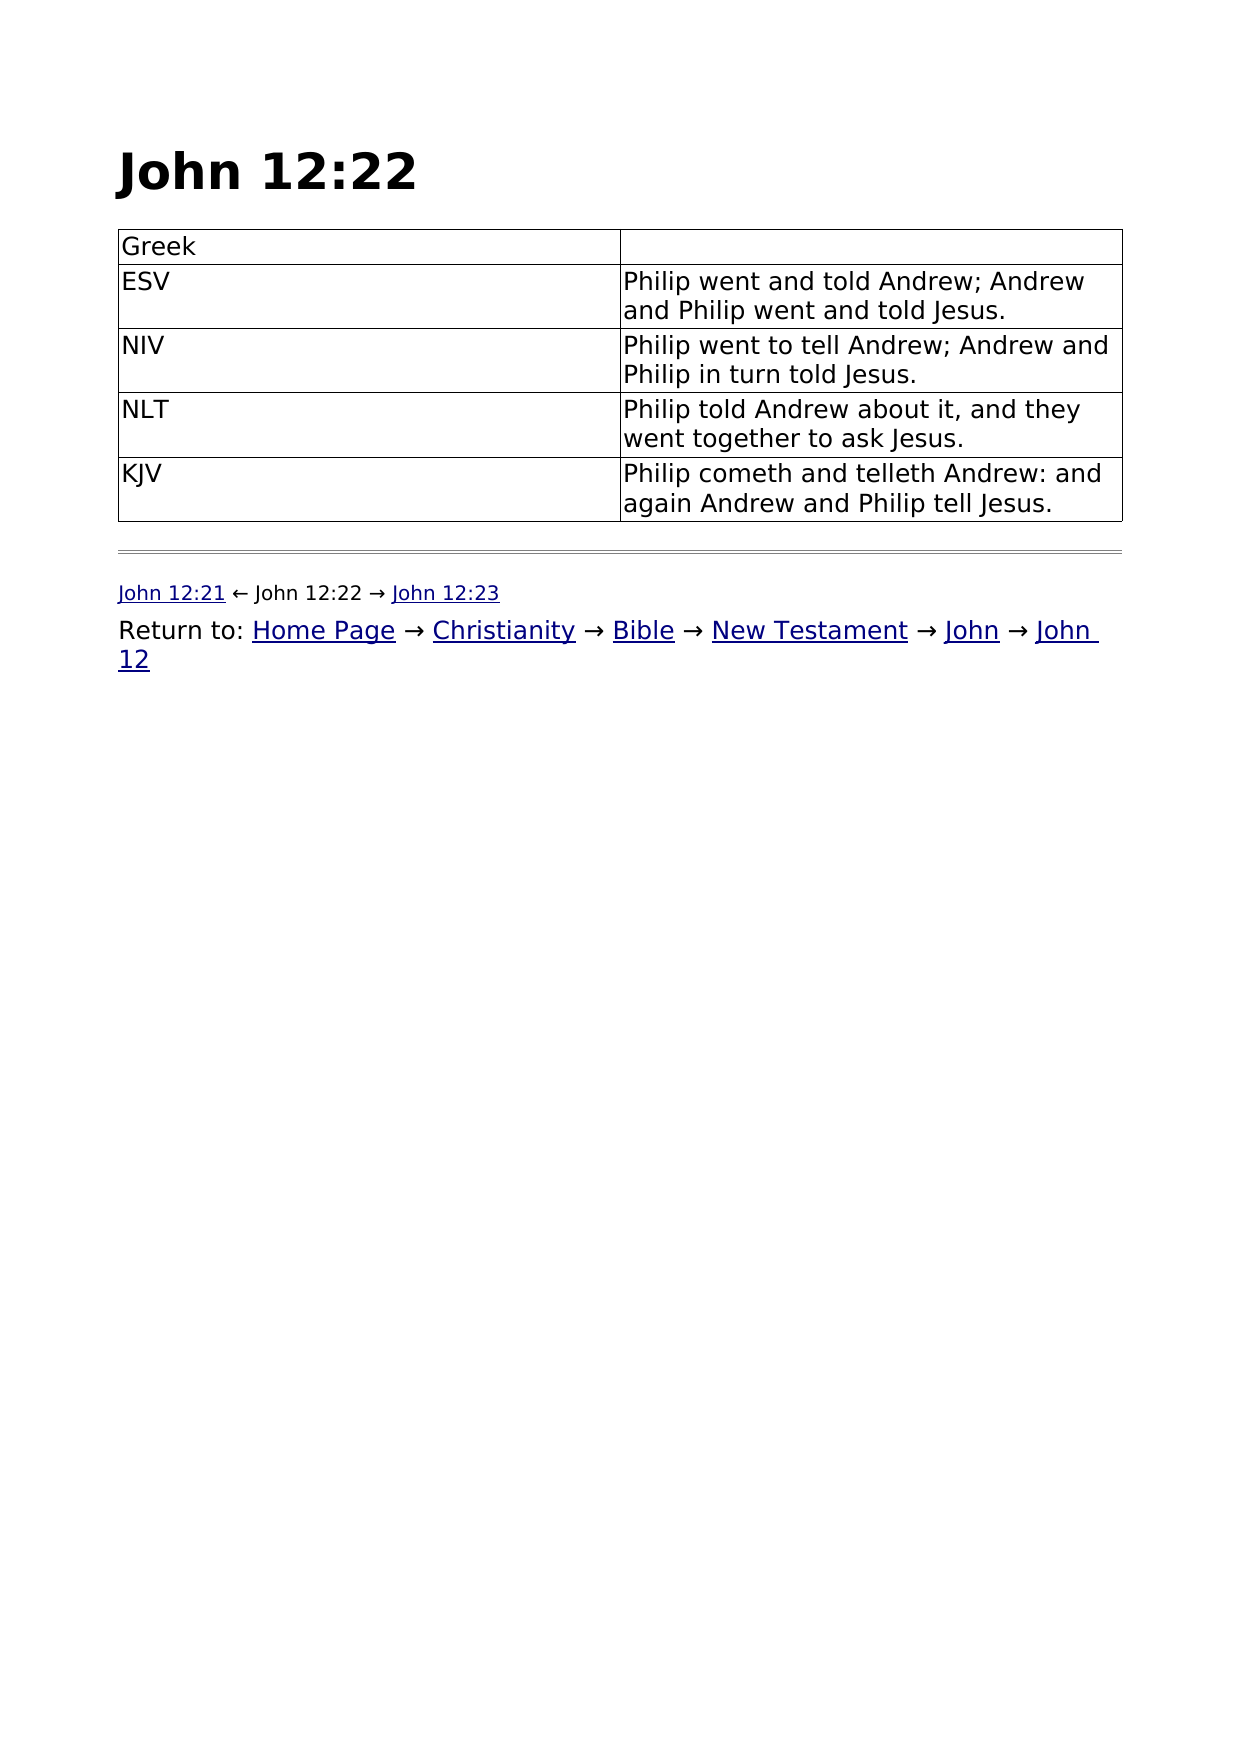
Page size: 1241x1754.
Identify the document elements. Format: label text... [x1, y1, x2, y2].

table_cell Philip cometh and telleth Andrew: and again Andrew and Philip tell Jesus. [621, 458, 1122, 521]
table_cell ESV [119, 265, 620, 328]
text John 12:21 ← John 12:22 → John 12:23 [118, 582, 1122, 616]
table_cell KJV [119, 458, 620, 521]
table_cell Philip went and told Andrew; Andrew and Philip went and told Jesus. [621, 265, 1122, 328]
text Return to: Home Page → Christianity → Bible → New Testament → John → John 12 [118, 616, 1122, 674]
subtitle John 12:22 [118, 143, 1122, 201]
table_cell NLT [119, 393, 620, 457]
table_cell NIV [119, 329, 620, 392]
table_header [621, 230, 1122, 264]
table_cell Philip told Andrew about it, and they went together to ask Jesus. [621, 393, 1122, 457]
table_cell Philip went to tell Andrew; Andrew and Philip in turn told Jesus. [621, 329, 1122, 392]
table_header Greek [119, 230, 620, 264]
